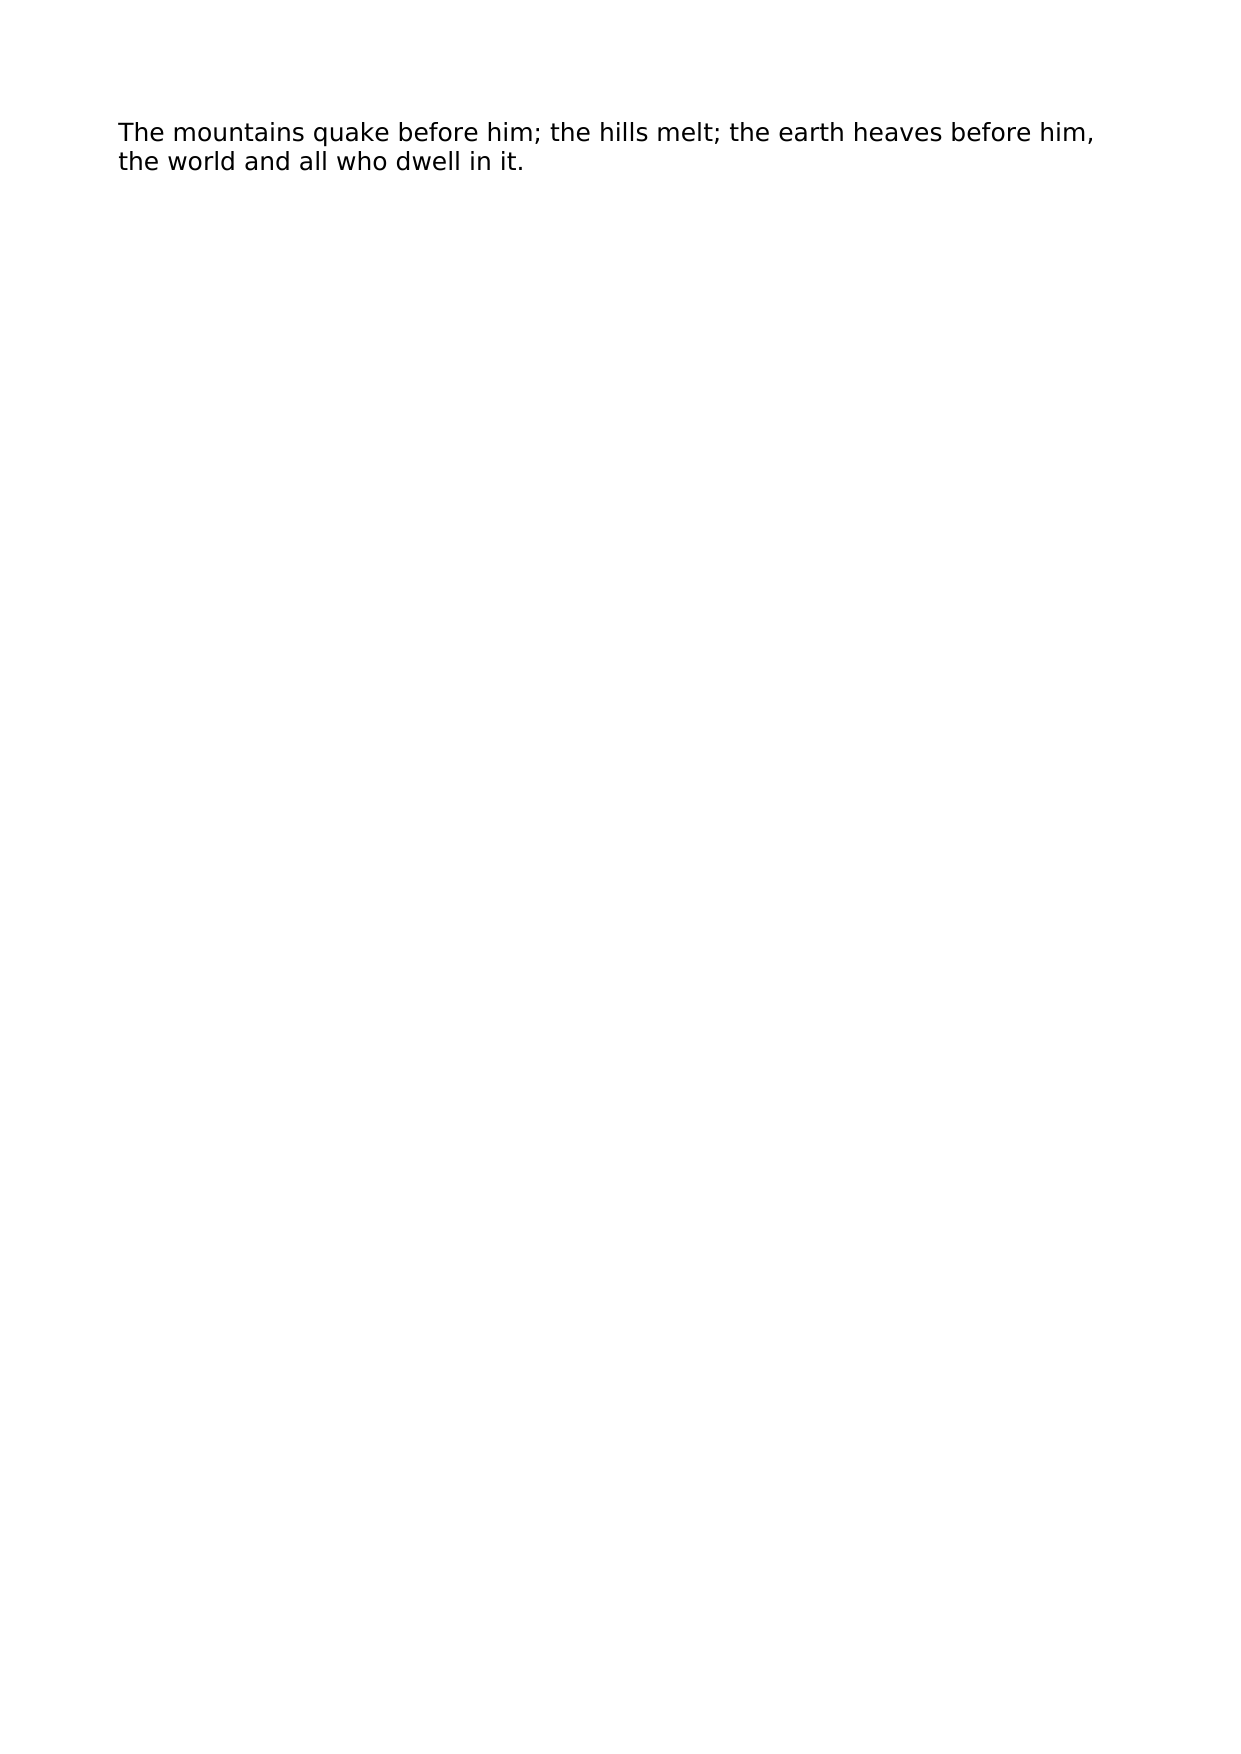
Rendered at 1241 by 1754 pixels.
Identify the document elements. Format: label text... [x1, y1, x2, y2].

text The mountains quake before him; the hills melt; the earth heaves before him, the world and all who dwell in it. [118, 118, 1122, 176]
